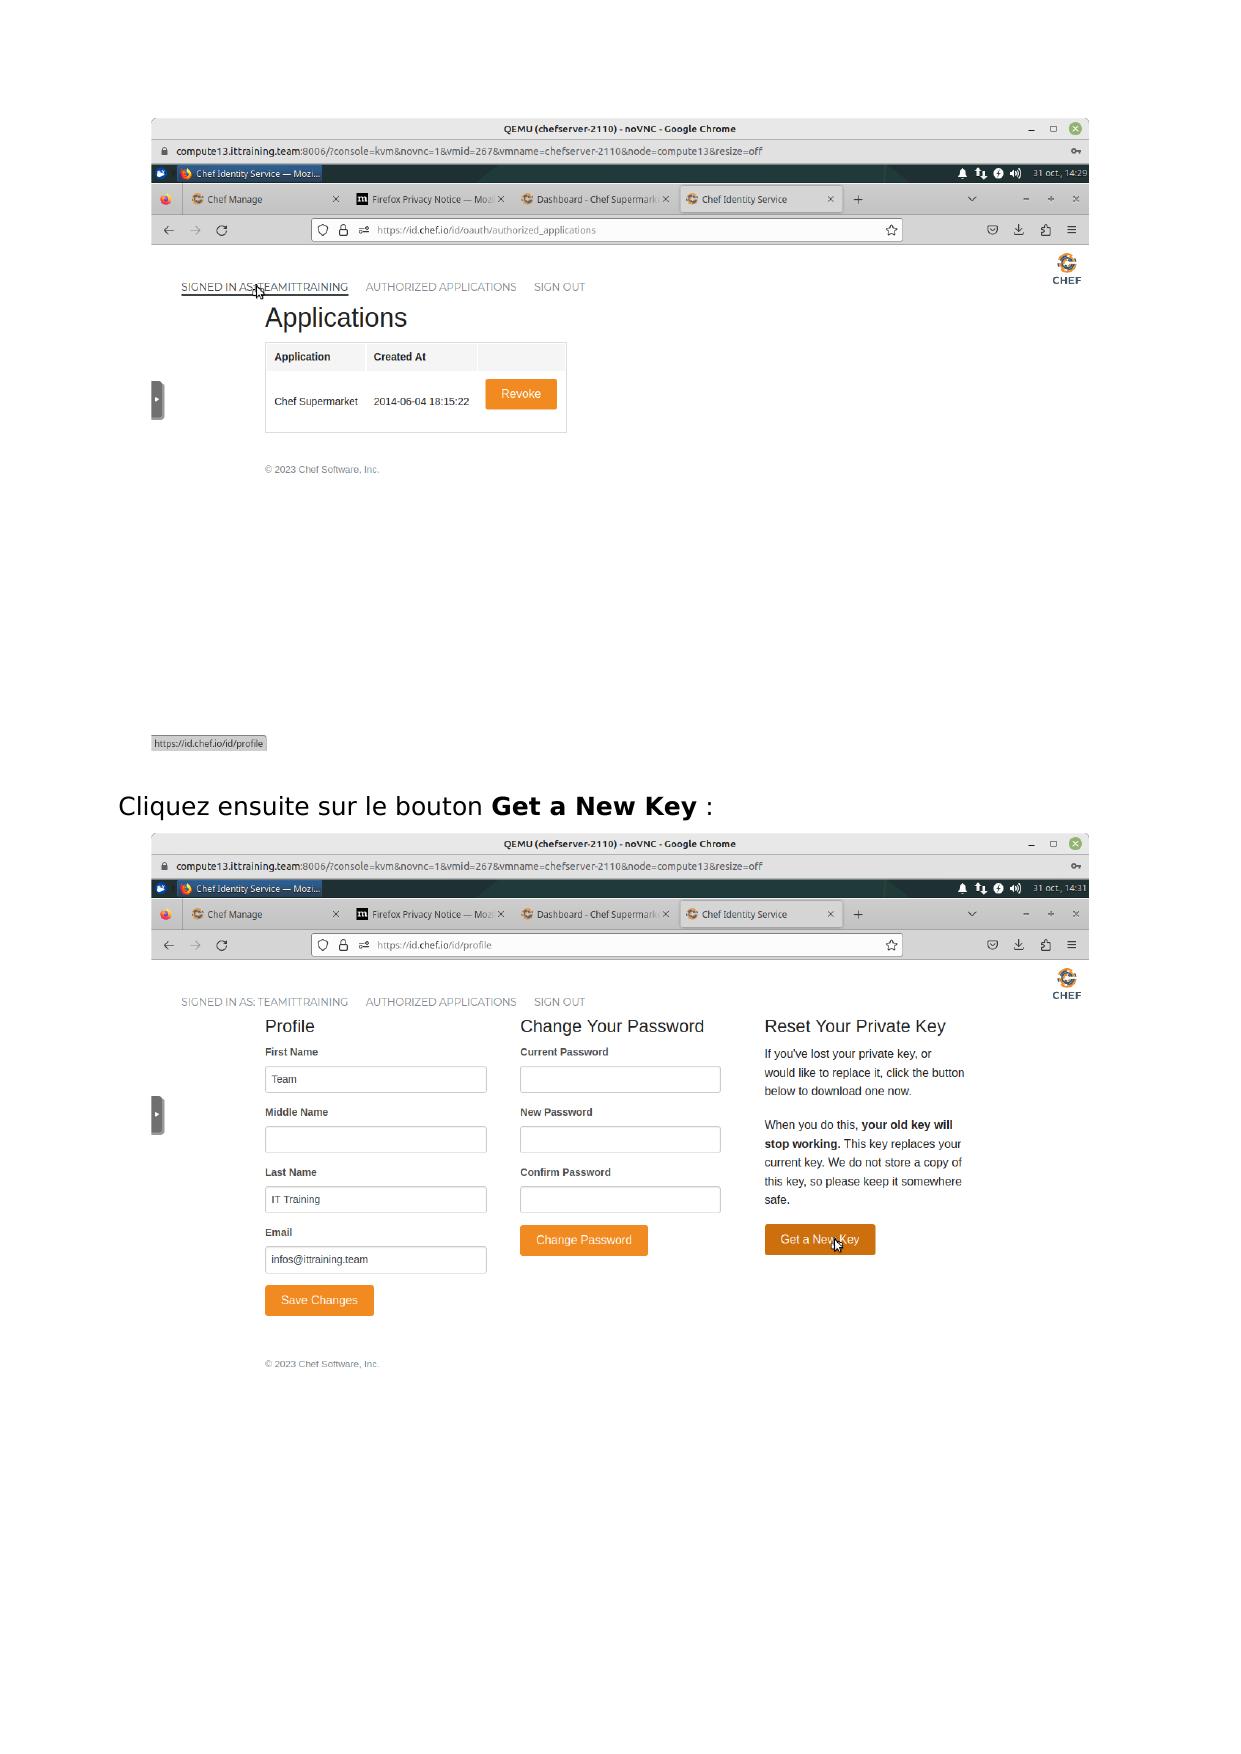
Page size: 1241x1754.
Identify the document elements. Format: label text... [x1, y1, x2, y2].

picture [151, 118, 1089, 751]
text Cliquez ensuite sur le bouton Get a New Key : [118, 792, 1122, 821]
picture [151, 833, 1089, 1466]
